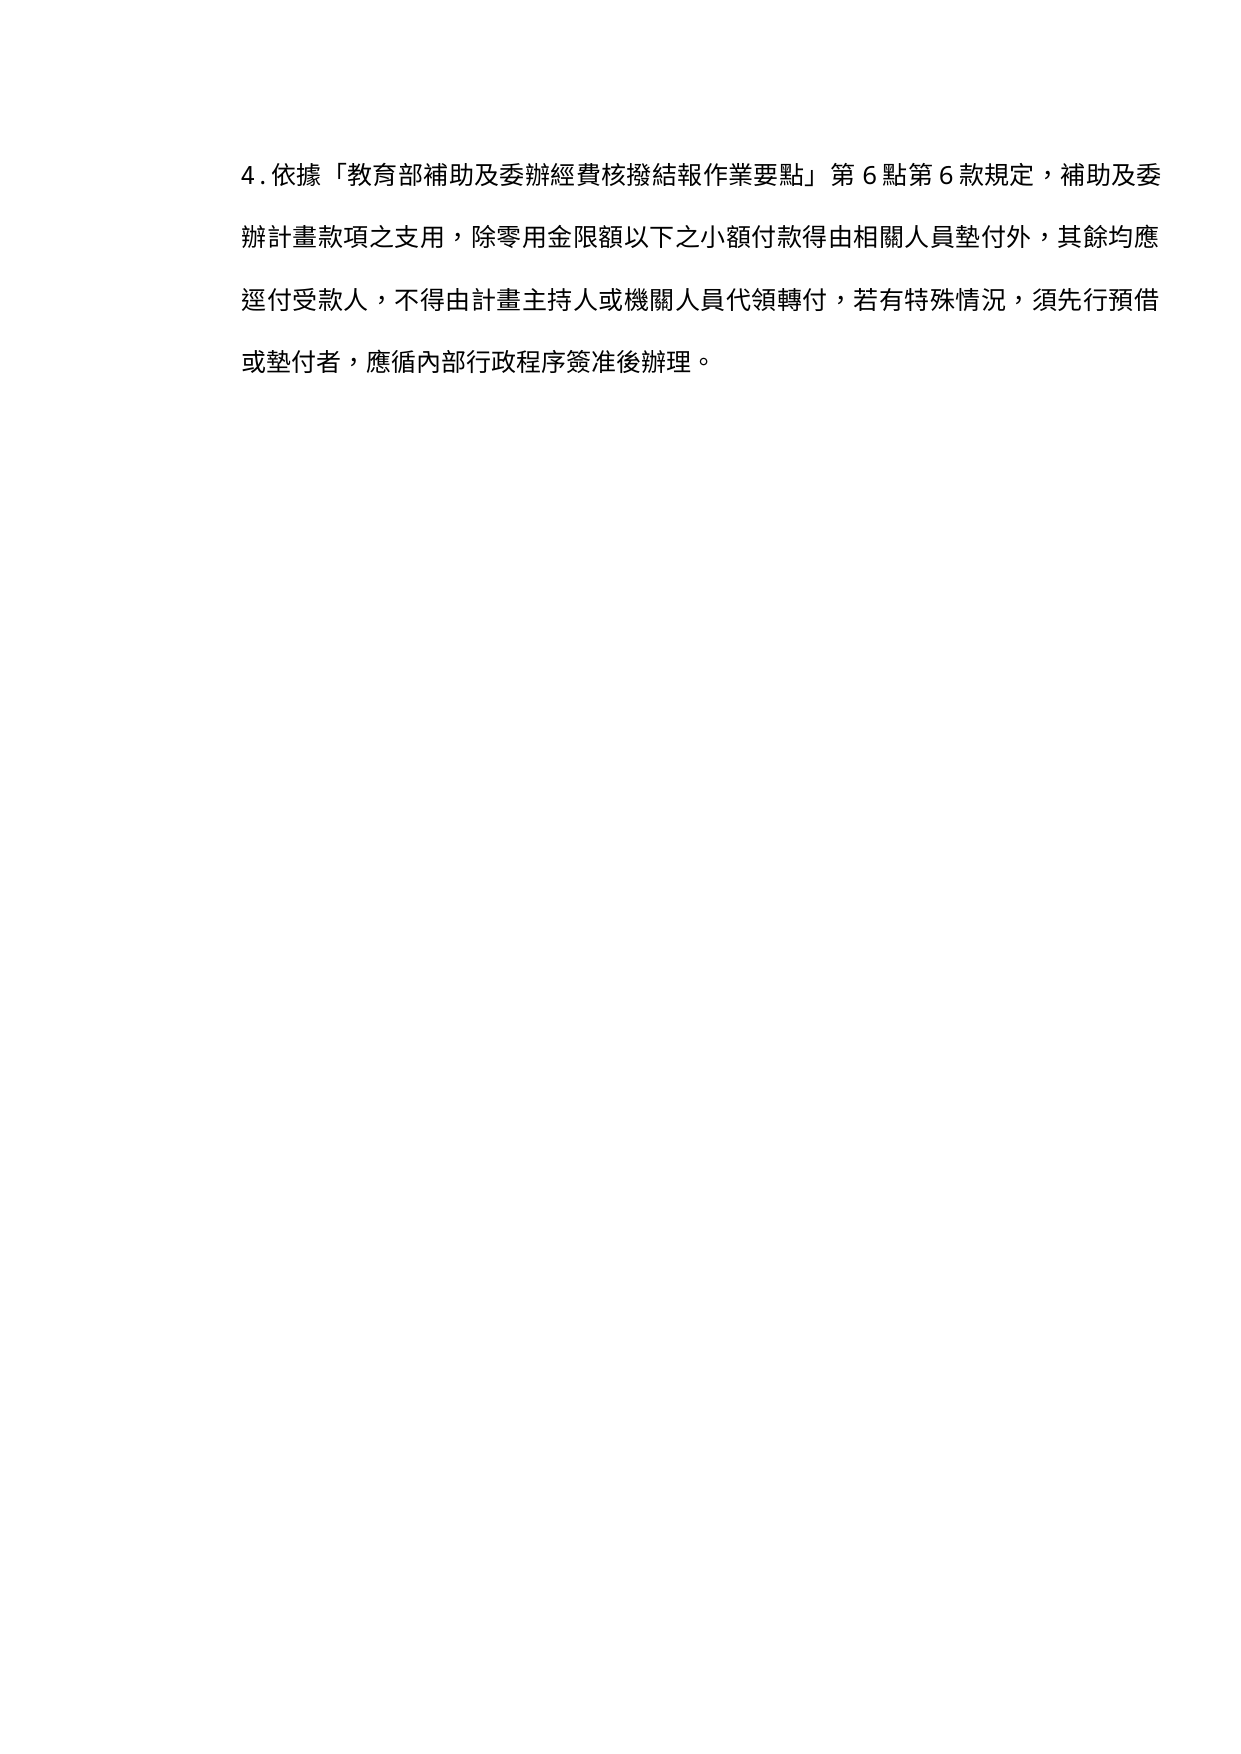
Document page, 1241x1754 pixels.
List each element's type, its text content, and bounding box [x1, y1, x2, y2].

text 4.依據「教育部補助及委辦經費核撥結報作業要點」第6點第6款規定，補助及委辦計畫款項之支用，除零用金限額以下之小額付款得由相關人員墊付外，其餘均應逕付受款人，不得由計畫主持人或機關人員代領轉付，若有特殊情況，須先行預借或墊付者，應循內部行政程序簽准後辦理。 [148, 132, 1162, 382]
